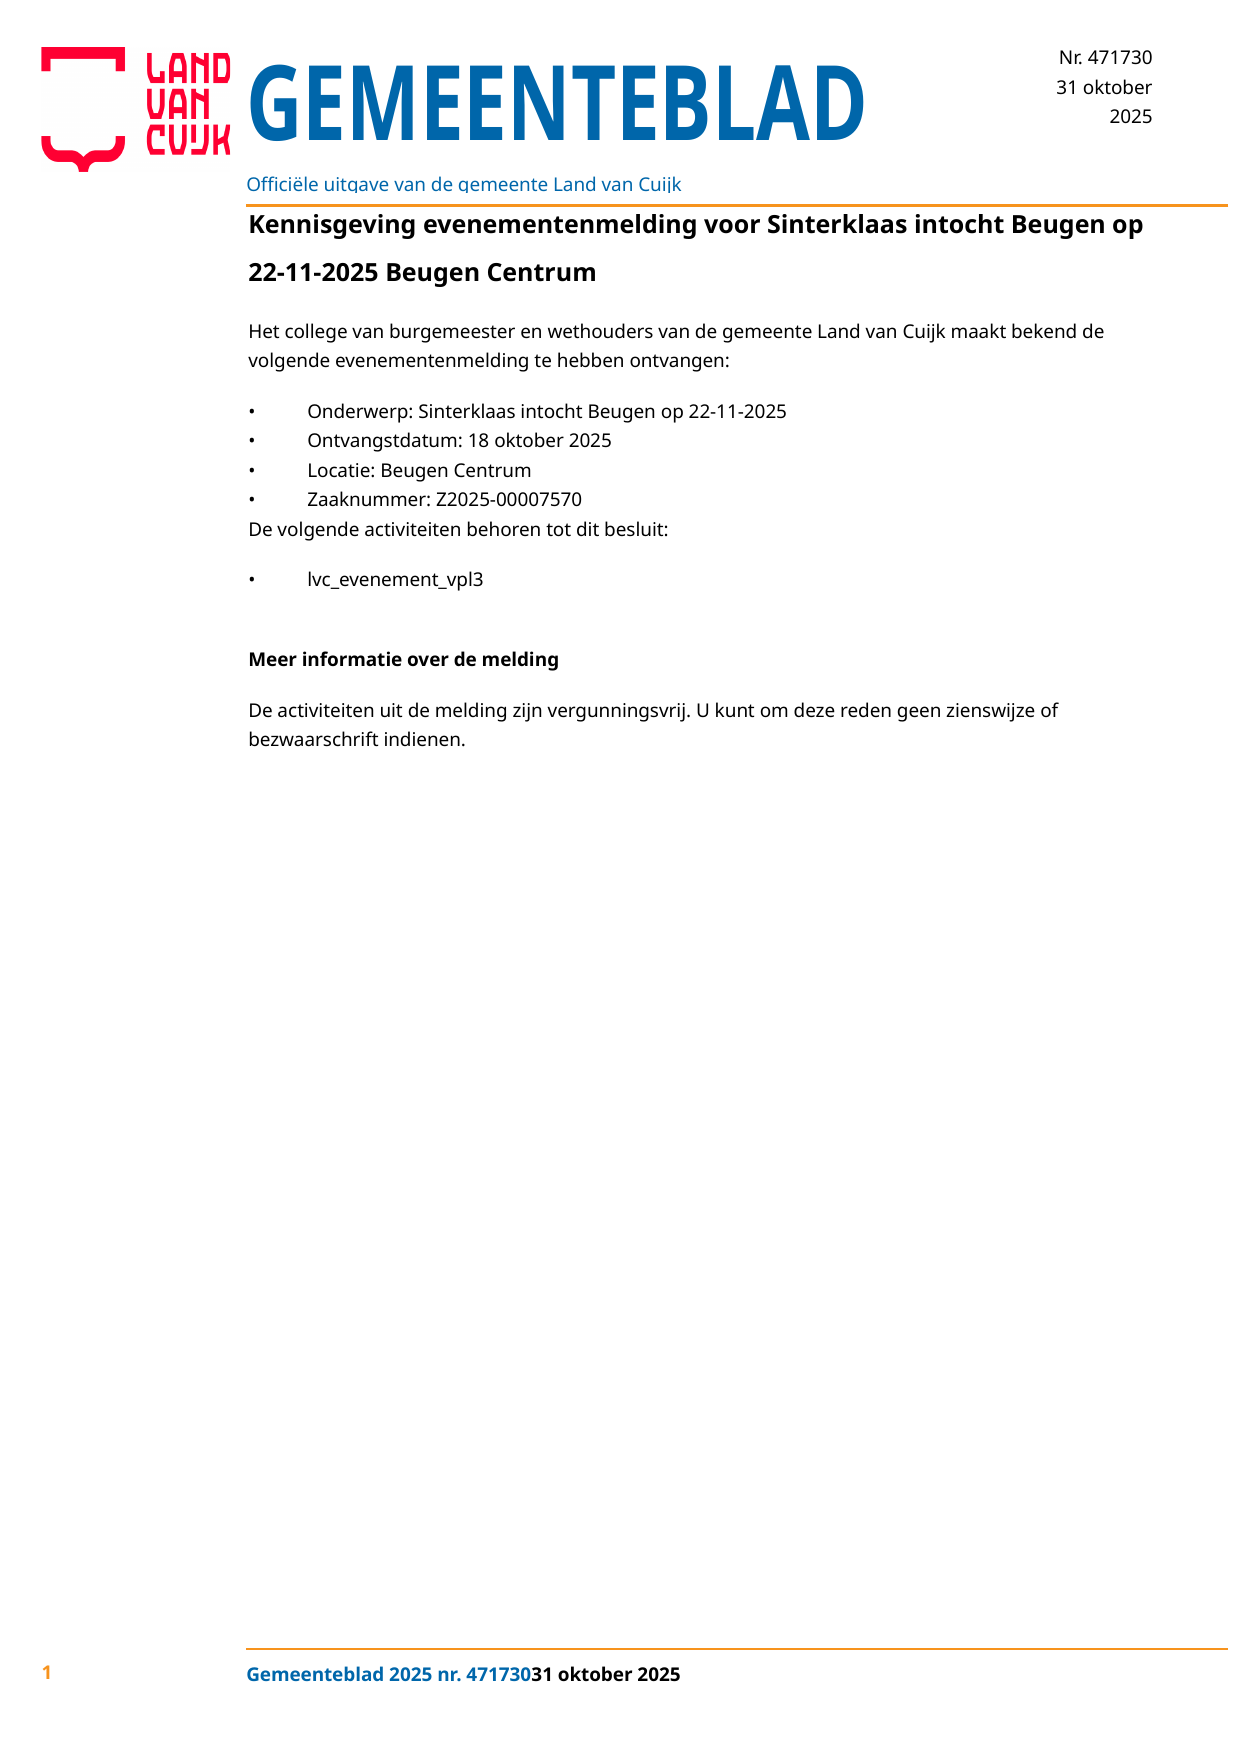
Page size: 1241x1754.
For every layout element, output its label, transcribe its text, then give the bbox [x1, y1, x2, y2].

text Kennisgeving evenementenmelding voor Sinterklaas intocht Beugen op 22-11-2025 Beugen Centrum [248, 207, 1152, 288]
list Zaaknummer: Z2025-00007570 [248, 487, 1152, 512]
text Het college van burgemeester en wethouders van de gemeente Land van Cuijk maakt bekend de volgende evenementenmelding te hebben ontvangen: [248, 318, 1152, 373]
text De volgende activiteiten behoren tot dit besluit: [248, 516, 1152, 542]
list lvc_evenement_vpl3 [248, 567, 1152, 592]
list Ontvangstdatum: 18 oktober 2025 [248, 427, 1152, 453]
picture [41, 47, 231, 172]
list Onderwerp: Sinterklaas intocht Beugen op 22-11-2025 [248, 398, 1152, 424]
text De activiteiten uit de melding zijn vergunningsvrij. U kunt om deze reden geen zienswijze of bezwaarschrift indienen. [248, 697, 1152, 752]
text Meer informatie over de melding [248, 647, 1152, 672]
list Locatie: Beugen Centrum [248, 457, 1152, 483]
